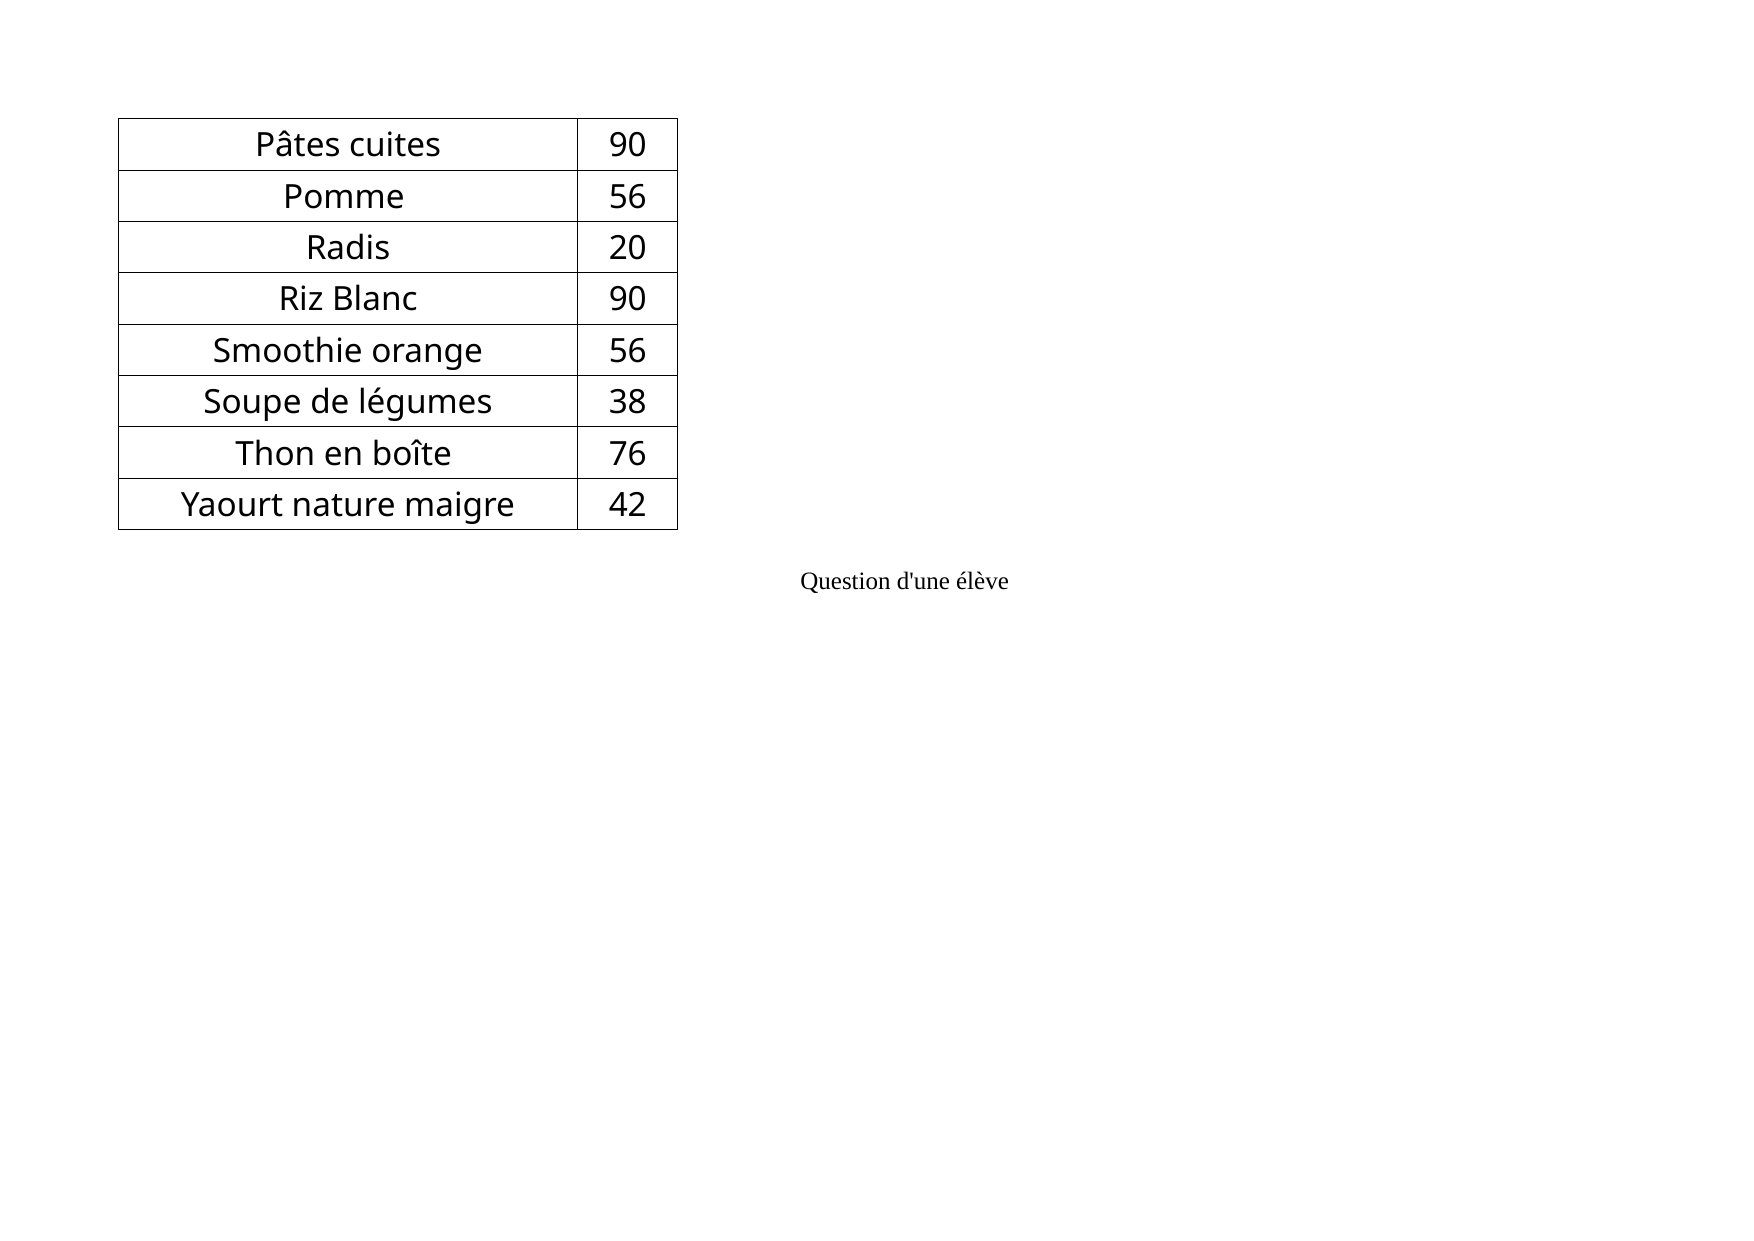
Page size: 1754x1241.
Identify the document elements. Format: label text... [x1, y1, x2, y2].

table_cell 56 [578, 325, 677, 375]
table_cell 20 [578, 222, 677, 272]
table_cell Smoothie orange [119, 325, 577, 375]
table_cell 38 [578, 376, 677, 426]
table_cell 42 [578, 479, 677, 529]
table_cell 76 [578, 427, 677, 478]
table_cell 90 [578, 119, 677, 169]
table_cell Pomme [119, 171, 577, 221]
table_cell Riz Blanc [119, 273, 577, 323]
table_cell Soupe de légumes [119, 376, 577, 426]
table_cell Radis [119, 222, 577, 272]
table_cell Yaourt nature maigre [119, 479, 577, 529]
table_cell 90 [578, 273, 677, 323]
table_cell Pâtes cuites [119, 119, 577, 169]
table_cell Thon en boîte [119, 427, 577, 478]
table_cell 56 [578, 171, 677, 221]
